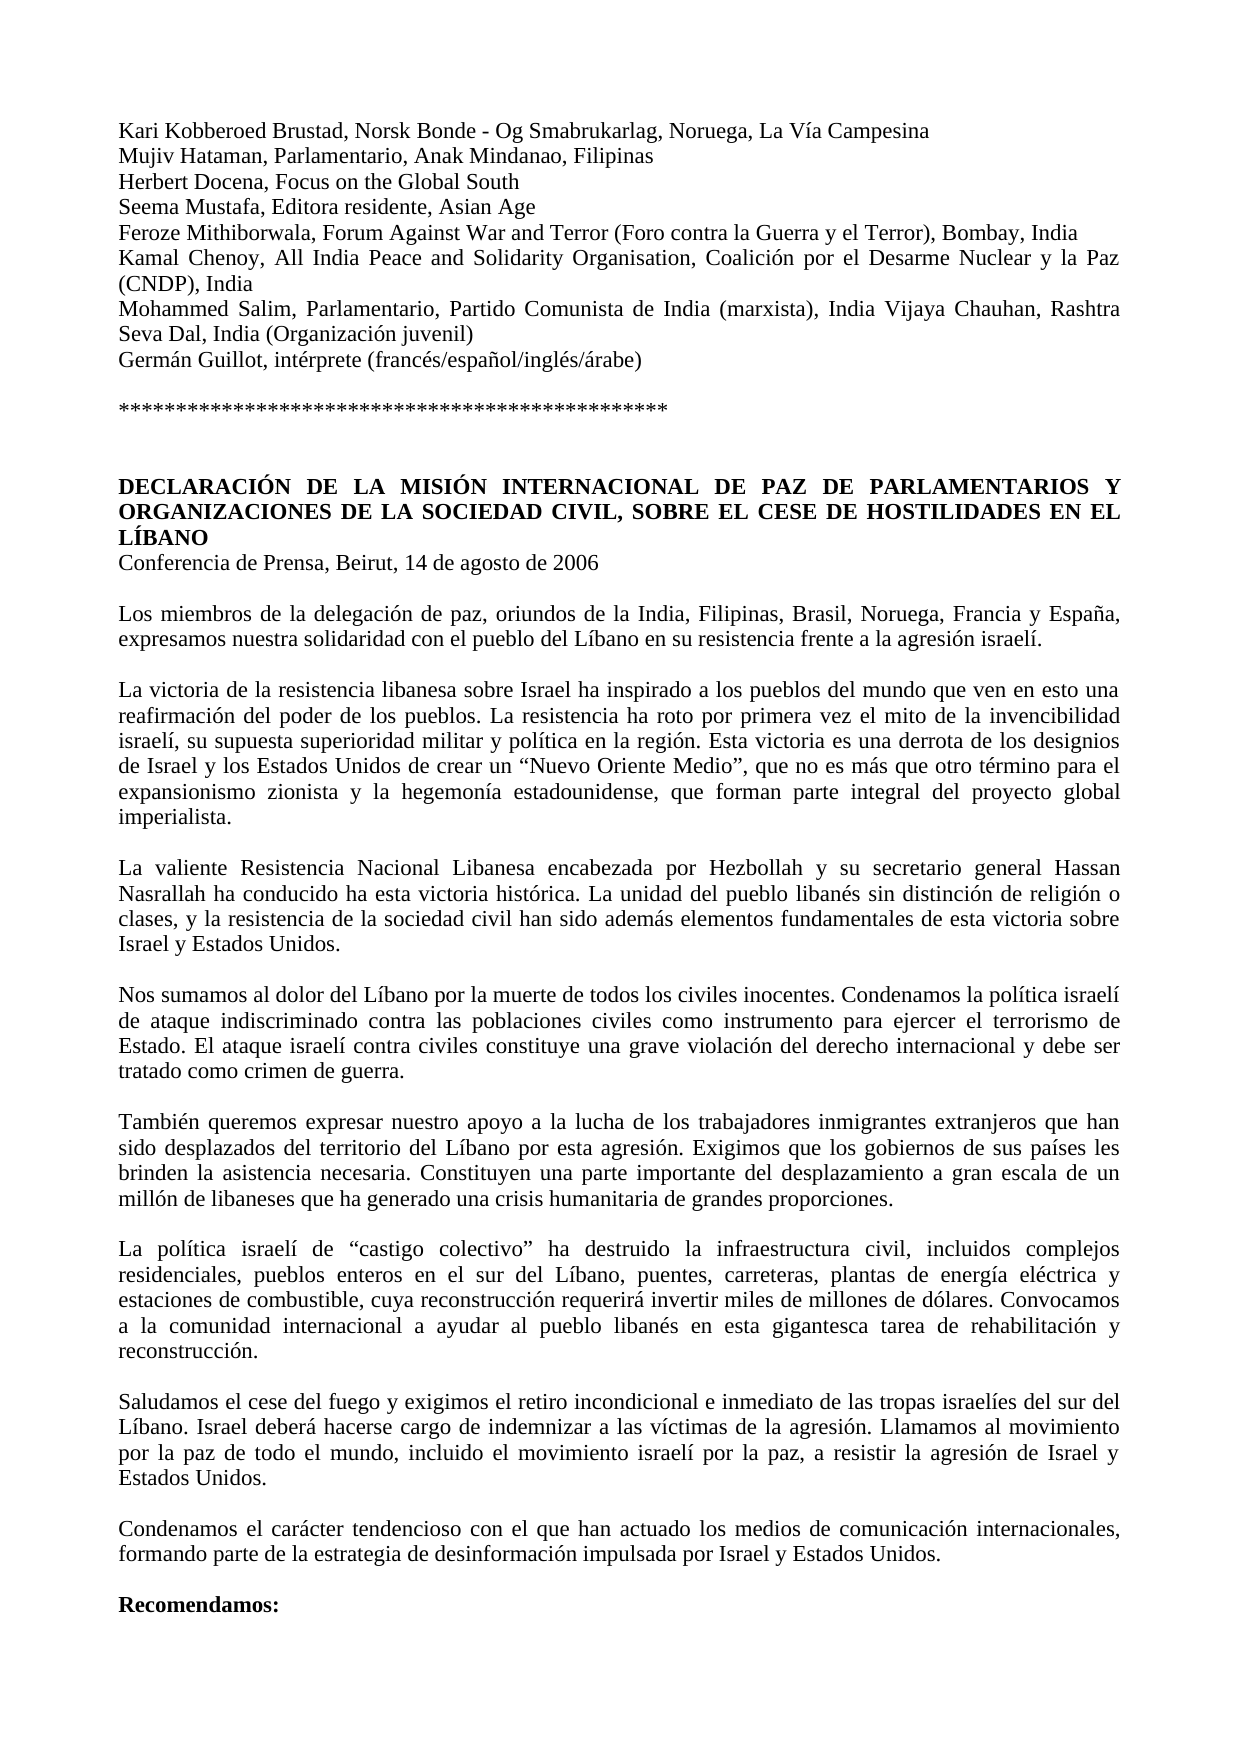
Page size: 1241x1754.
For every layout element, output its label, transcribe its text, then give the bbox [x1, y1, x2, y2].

text DECLARACIÓN DE LA MISIÓN INTERNACIONAL DE PAZ DE PARLAMENTARIOS Y ORGANIZACIONES DE LA SOCIEDAD CIVIL, SOBRE EL CESE DE HOSTILIDADES EN EL LÍBANO [118, 474, 1122, 550]
text Kamal Chenoy, All India Peace and Solidarity Organisation, Coalición por el Desarme Nuclear y la Paz (CNDP), India [118, 245, 1122, 296]
text Germán Guillot, intérprete (francés/español/inglés/árabe) [118, 347, 1122, 372]
text Conferencia de Prensa, Beirut, 14 de agosto de 2006 [118, 550, 1122, 576]
text Herbert Docena, Focus on the Global South [118, 169, 1122, 194]
text Mohammed Salim, Parlamentario, Partido Comunista de India (marxista), India Vijaya Chauhan, Rashtra Seva Dal, India (Organización juvenil) [118, 296, 1122, 347]
text Recomendamos: [118, 1592, 1122, 1618]
text La política israelí de “castigo colectivo” ha destruido la infraestructura civil, incluidos complejos residenciales, pueblos enteros en el sur del Líbano, puentes, carreteras, plantas de energía eléctrica y estaciones de combustible, cuya reconstrucción requerirá invertir miles de millones de dólares. Convocamos a la comunidad internacional a ayudar al pueblo libanés en esta gigantesca tarea de rehabilitación y reconstrucción. [118, 1236, 1122, 1363]
text Seema Mustafa, Editora residente, Asian Age [118, 194, 1122, 220]
text La victoria de la resistencia libanesa sobre Israel ha inspirado a los pueblos del mundo que ven en esto una reafirmación del poder de los pueblos. La resistencia ha roto por primera vez el mito de la invencibilidad israelí, su supuesta superioridad militar y política en la región. Esta victoria es una derrota de los designios de Israel y los Estados Unidos de crear un “Nuevo Oriente Medio”, que no es más que otro término para el expansionismo zionista y la hegemonía estadounidense, que forman parte integral del proyecto global imperialista. [118, 677, 1122, 830]
text Feroze Mithiborwala, Forum Against War and Terror (Foro contra la Guerra y el Terror), Bombay, India [118, 220, 1122, 245]
text Kari Kobberoed Brustad, Norsk Bonde - Og Smabrukarlag, Noruega, La Vía Campesina [118, 118, 1122, 143]
text También queremos expresar nuestro apoyo a la lucha de los trabajadores inmigrantes extranjeros que han sido desplazados del territorio del Líbano por esta agresión. Exigimos que los gobiernos de sus países les brinden la asistencia necesaria. Constituyen una parte importante del desplazamiento a gran escala de un millón de libaneses que ha generado una crisis humanitaria de grandes proporciones. [118, 1109, 1122, 1211]
text Saludamos el cese del fuego y exigimos el retiro incondicional e inmediato de las tropas israelíes del sur del Líbano. Israel deberá hacerse cargo de indemnizar a las víctimas de la agresión. Llamamos al movimiento por la paz de todo el mundo, incluido el movimiento israelí por la paz, a resistir la agresión de Israel y Estados Unidos. [118, 1389, 1122, 1491]
text Los miembros de la delegación de paz, oriundos de la India, Filipinas, Brasil, Noruega, Francia y España, expresamos nuestra solidaridad con el pueblo del Líbano en su resistencia frente a la agresión israelí. [118, 601, 1122, 652]
text Mujiv Hataman, Parlamentario, Anak Mindanao, Filipinas [118, 143, 1122, 169]
text La valiente Resistencia Nacional Libanesa encabezada por Hezbollah y su secretario general Hassan Nasrallah ha conducido ha esta victoria histórica. La unidad del pueblo libanés sin distinción de religión o clases, y la resistencia de la sociedad civil han sido además elementos fundamentales de esta victoria sobre Israel y Estados Unidos. [118, 855, 1122, 957]
text Condenamos el carácter tendencioso con el que han actuado los medios de comunicación internacionales, formando parte de la estrategia de desinformación impulsada por Israel y Estados Unidos. [118, 1516, 1122, 1567]
text ************************************************ [118, 398, 1122, 423]
text Nos sumamos al dolor del Líbano por la muerte de todos los civiles inocentes. Condenamos la política israelí de ataque indiscriminado contra las poblaciones civiles como instrumento para ejercer el terrorismo de Estado. El ataque israelí contra civiles constituye una grave violación del derecho internacional y debe ser tratado como crimen de guerra. [118, 982, 1122, 1084]
